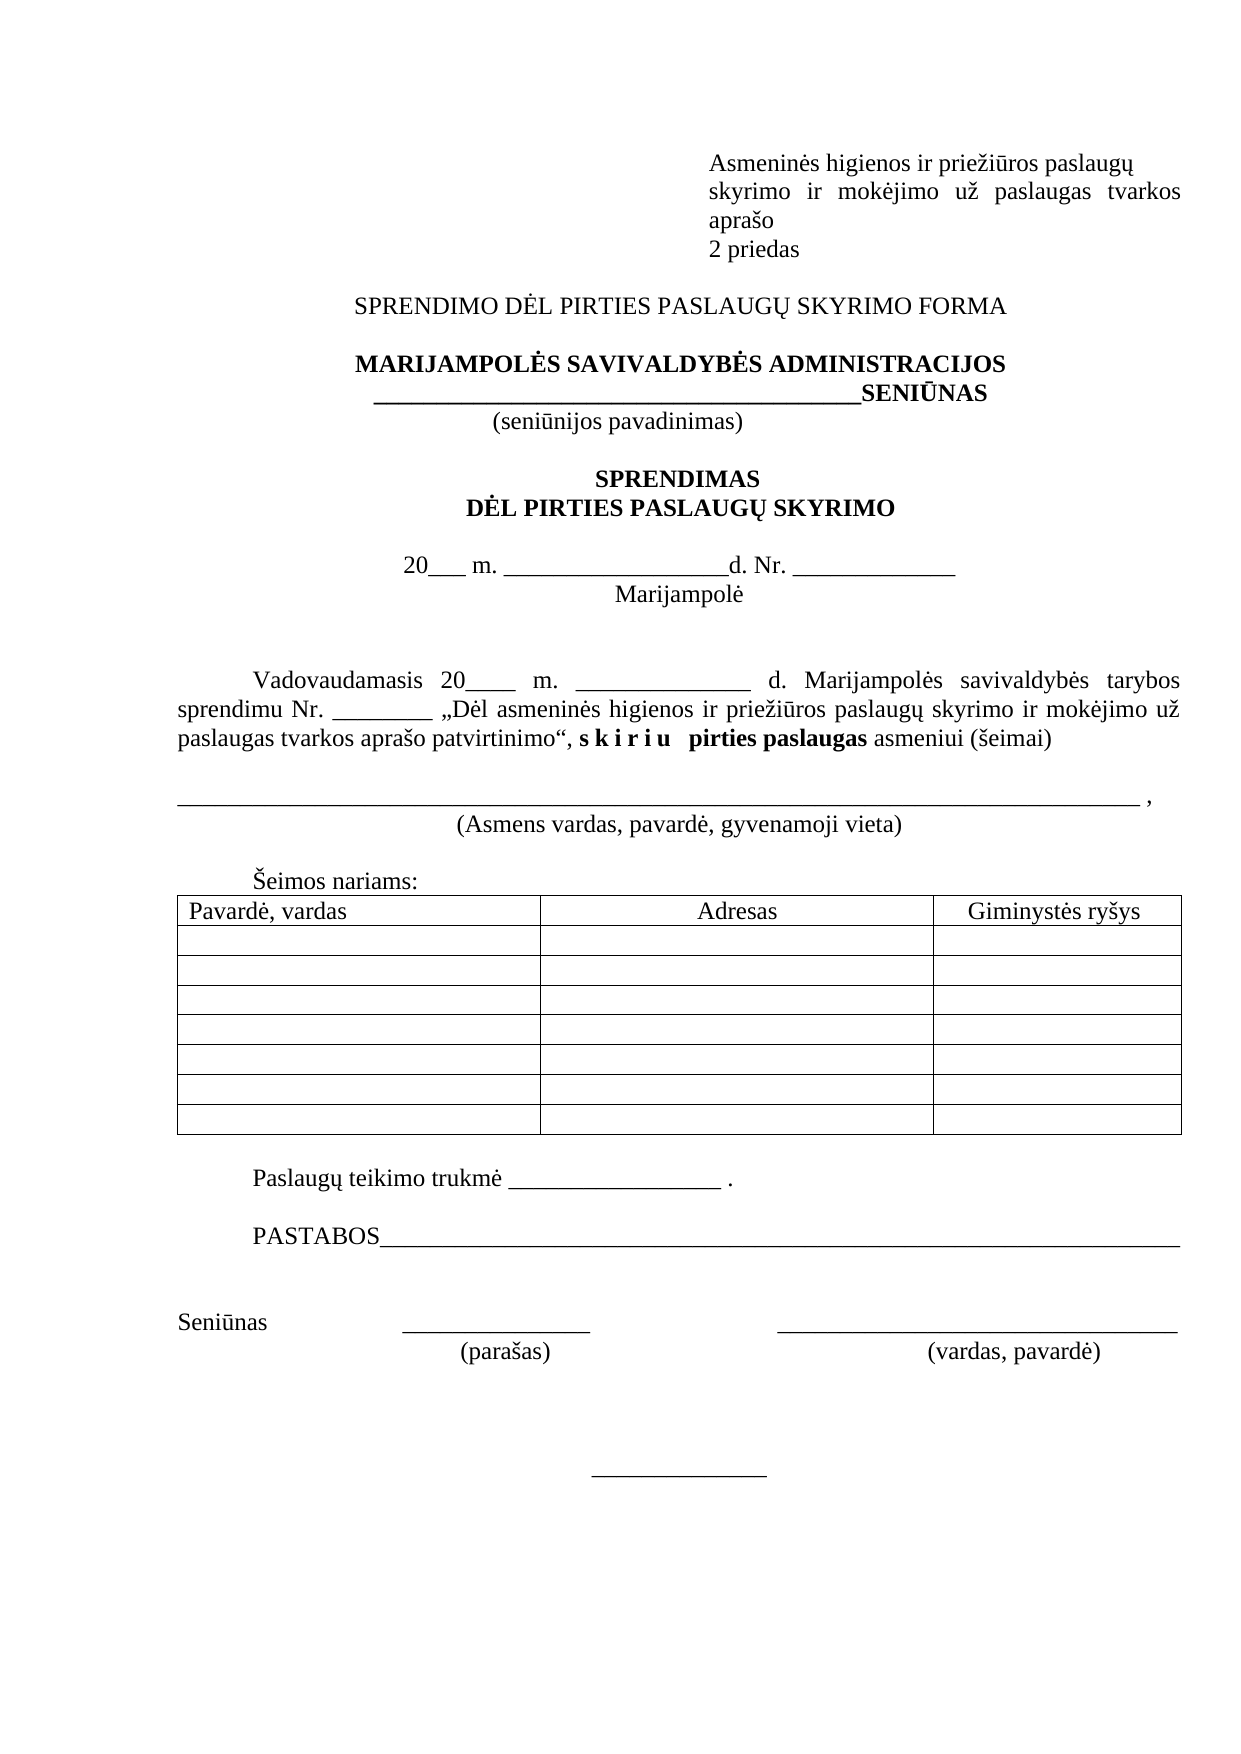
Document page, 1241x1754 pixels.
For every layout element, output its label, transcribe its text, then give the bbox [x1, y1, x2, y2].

text SPRENDIMO DĖL PIRTIES paslaugų SKYRIMO FORMA [177, 291, 1184, 320]
table_cell [541, 956, 933, 984]
text Marijampolė [177, 579, 1181, 608]
table_header Adresas [541, 896, 933, 925]
text 20___ m. __________________d. Nr. _____________ [177, 550, 1181, 579]
table_cell [934, 1105, 1181, 1133]
table_cell [934, 926, 1181, 955]
table_cell [178, 956, 540, 984]
table_cell [541, 1045, 933, 1074]
table_cell [178, 986, 540, 1014]
text SPRENDIMAS [177, 464, 1184, 493]
table_cell [178, 1105, 540, 1133]
text 2 priedas [709, 234, 1181, 263]
text DĖL PIRTIES paslaugų SKYRIMO [177, 493, 1184, 521]
text Paslaugų teikimo trukmė _________________ . [177, 1163, 1181, 1192]
text MARIJAMPOLĖS SAVIVALDYBĖS ADMINISTRACIJOS [177, 349, 1184, 378]
table_cell [178, 1015, 540, 1044]
table_cell [934, 986, 1181, 1014]
table_header Giminystės ryšys [934, 896, 1181, 925]
table_cell [934, 1075, 1181, 1104]
text Asmeninės higienos ir priežiūros paslaugų [709, 148, 1181, 176]
text Seniūnas _______________ ________________________________ [177, 1307, 1181, 1336]
table_cell [541, 986, 933, 1014]
text (seniūnijos pavadinimas) [177, 406, 1184, 435]
text (Asmens vardas, pavardė, gyvenamoji vieta) [177, 809, 1181, 838]
table_cell [541, 926, 933, 955]
table_cell [178, 1075, 540, 1104]
text (parašas) (vardas, pavardė) [177, 1336, 1181, 1364]
table_cell [541, 1105, 933, 1133]
text _____________________________________________________________________________ , [177, 780, 1181, 809]
table_cell [178, 926, 540, 955]
table_cell [541, 1015, 933, 1044]
table_header Pavardė, vardas [178, 896, 540, 925]
table_cell [178, 1045, 540, 1074]
text _______________________________________SENIŪNAS [177, 378, 1184, 406]
text Vadovaudamasis 20____ m. ______________ d. Marijampolės savivaldybės tarybos sprendimu Nr. ________ „Dėl asmeninės higienos ir priežiūros paslaugų skyrimo ir mokėjimo už paslaugas tvarkos aprašo patvirtinimo“, skiriu pirties paslaugas asmeniui (šeimai) [177, 665, 1181, 751]
table_cell [934, 1045, 1181, 1074]
text PASTABOS________________________________________________________________ [177, 1221, 1181, 1249]
text ______________ [177, 1451, 1181, 1479]
table_cell [934, 956, 1181, 984]
table_cell [541, 1075, 933, 1104]
table_cell [934, 1015, 1181, 1044]
text skyrimo ir mokėjimo už paslaugas tvarkos aprašo [709, 176, 1181, 234]
text Šeimos nariams: [177, 866, 1181, 895]
